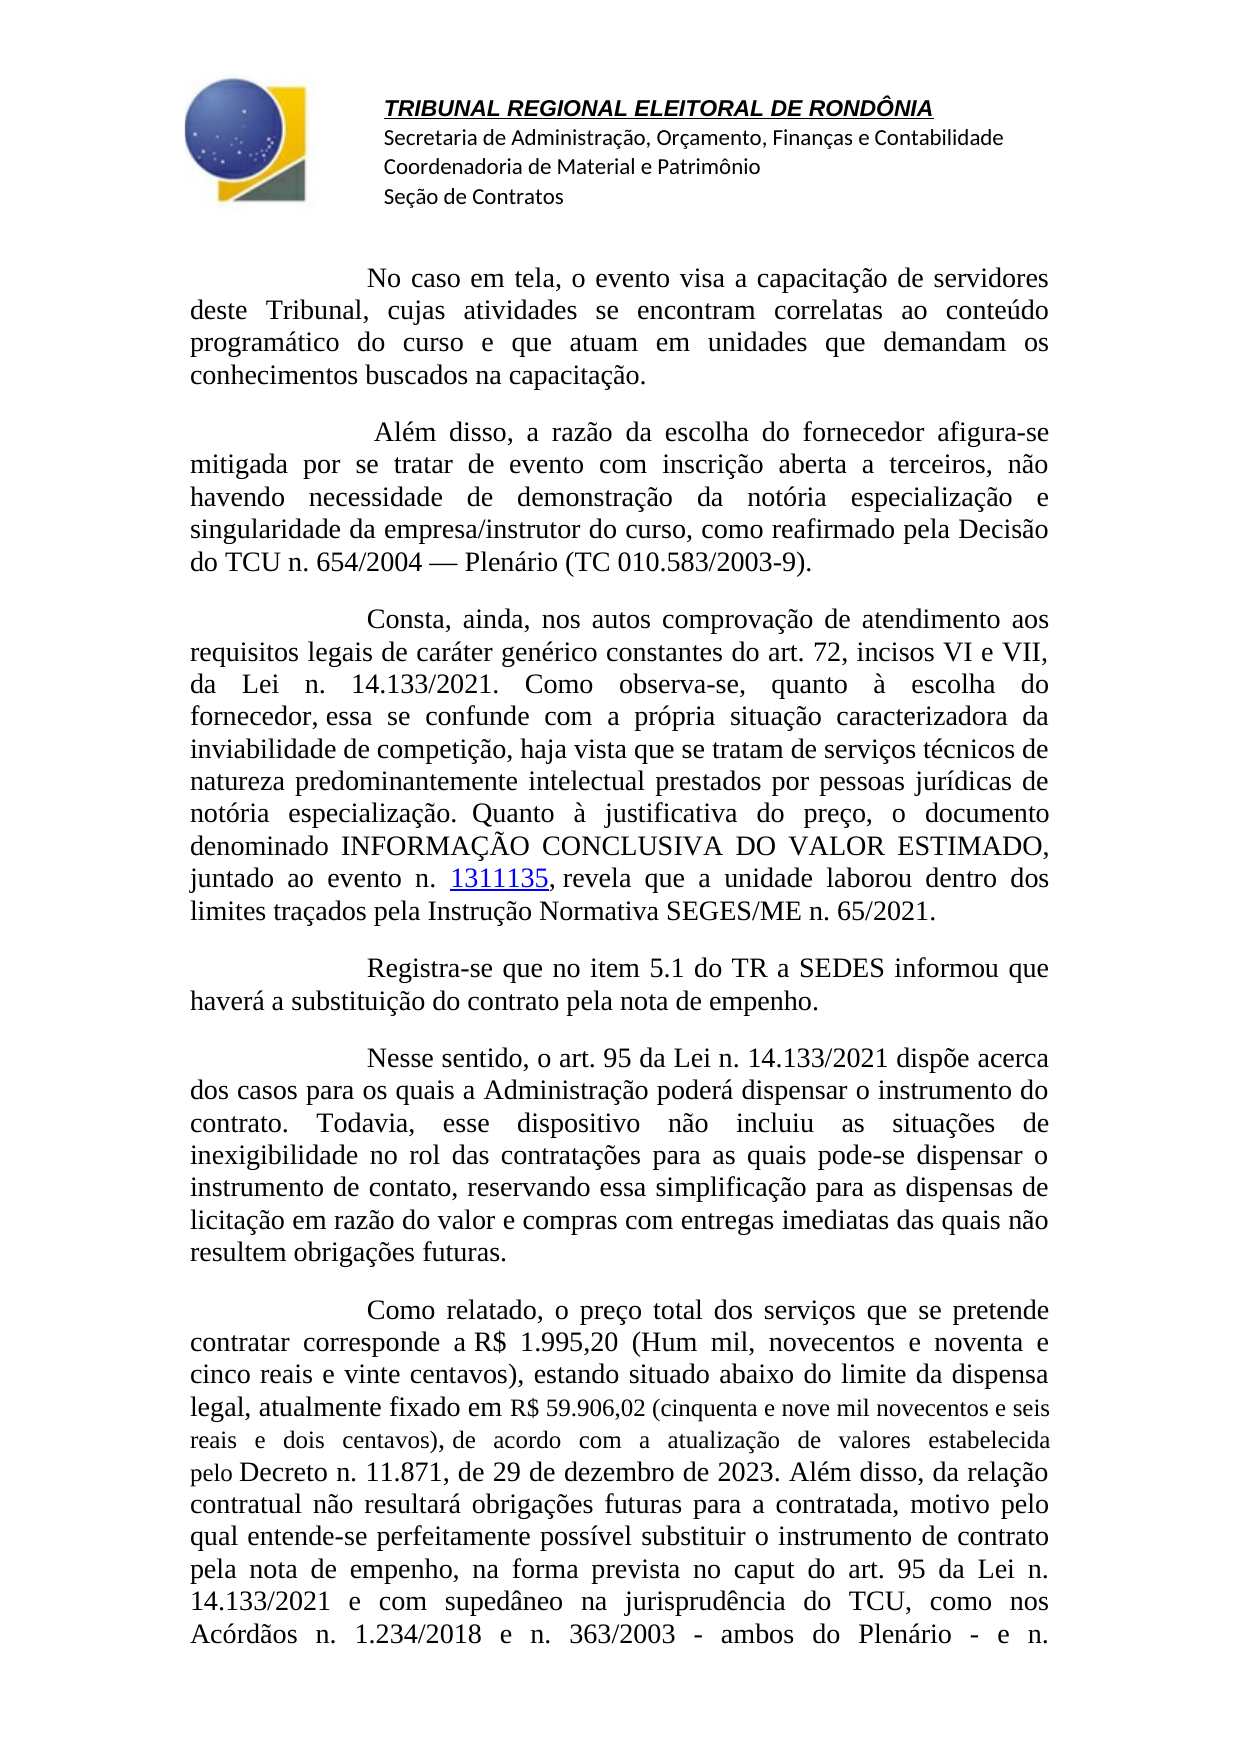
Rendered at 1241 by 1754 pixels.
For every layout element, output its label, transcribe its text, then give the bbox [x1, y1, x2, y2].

text Como relatado, o preço total dos serviços que se pretende contratar corresponde a R$ 1.995,20 (Hum mil, novecentos e noventa e cinco reais e vinte centavos), estando situado abaixo do limite da dispensa legal, atualmente fixado em R$ 59.906,02 (cinquenta e nove mil novecentos e seis reais e dois centavos), de acordo com a atualização de valores estabelecida pelo Decreto n. 11.871, de 29 de dezembro de 2023. Além disso, da relação contratual não resultará obrigações futuras para a contratada, motivo pelo qual entende-se perfeitamente possível substituir o instrumento de contrato pela nota de empenho, na forma prevista no caput do art. 95 da Lei n. 14.133/2021 e com supedâneo na jurisprudência do TCU, como nos Acórdãos n. 1.234/2018 e n. 363/2003 - ambos do Plenário - e n. [190, 1293, 1051, 1649]
text Registra-se que no item 5.1 do TR a SEDES informou que haverá a substituição do contrato pela nota de empenho. [190, 951, 1051, 1016]
text Consta, ainda, nos autos comprovação de atendimento aos requisitos legais de caráter genérico constantes do art. 72, incisos VI e VII, da Lei n. 14.133/2021. Como observa-se, quanto à escolha do fornecedor, essa se confunde com a própria situação caracterizadora da inviabilidade de competição, haja vista que se tratam de serviços técnicos de natureza predominantemente intelectual prestados por pessoas jurídicas de notória especialização. Quanto à justificativa do preço, o documento denominado INFORMAÇÃO CONCLUSIVA DO VALOR ESTIMADO, juntado ao evento n. ​​​1311135, revela que a unidade laborou dentro dos limites traçados pela Instrução Normativa SEGES/ME n. 65/2021. [190, 602, 1051, 926]
text No caso em tela, o evento visa a capacitação de servidores deste Tribunal, cujas atividades se encontram correlatas ao conteúdo programático do curso e que atuam em unidades que demandam os conhecimentos buscados na capacitação. [190, 261, 1051, 390]
text Além disso, a razão da escolha do fornecedor afigura-se mitigada por se tratar de evento com inscrição aberta a terceiros, não havendo necessidade de demonstração da notória especialização e singularidade da empresa/instrutor do curso, como reafirmado pela Decisão do TCU n. 654/2004 — Plenário (TC 010.583/2003-9). [190, 415, 1051, 577]
text Nesse sentido, o art. 95 da Lei n. 14.133/2021 dispõe acerca dos casos para os quais a Administração poderá dispensar o instrumento do contrato. Todavia, esse dispositivo não incluiu as situações de inexigibilidade no rol das contratações para as quais pode-se dispensar o instrumento de contato, reservando essa simplificação para as dispensas de licitação em razão do valor e compras com entregas imediatas das quais não resultem obrigações futuras. [190, 1041, 1051, 1268]
